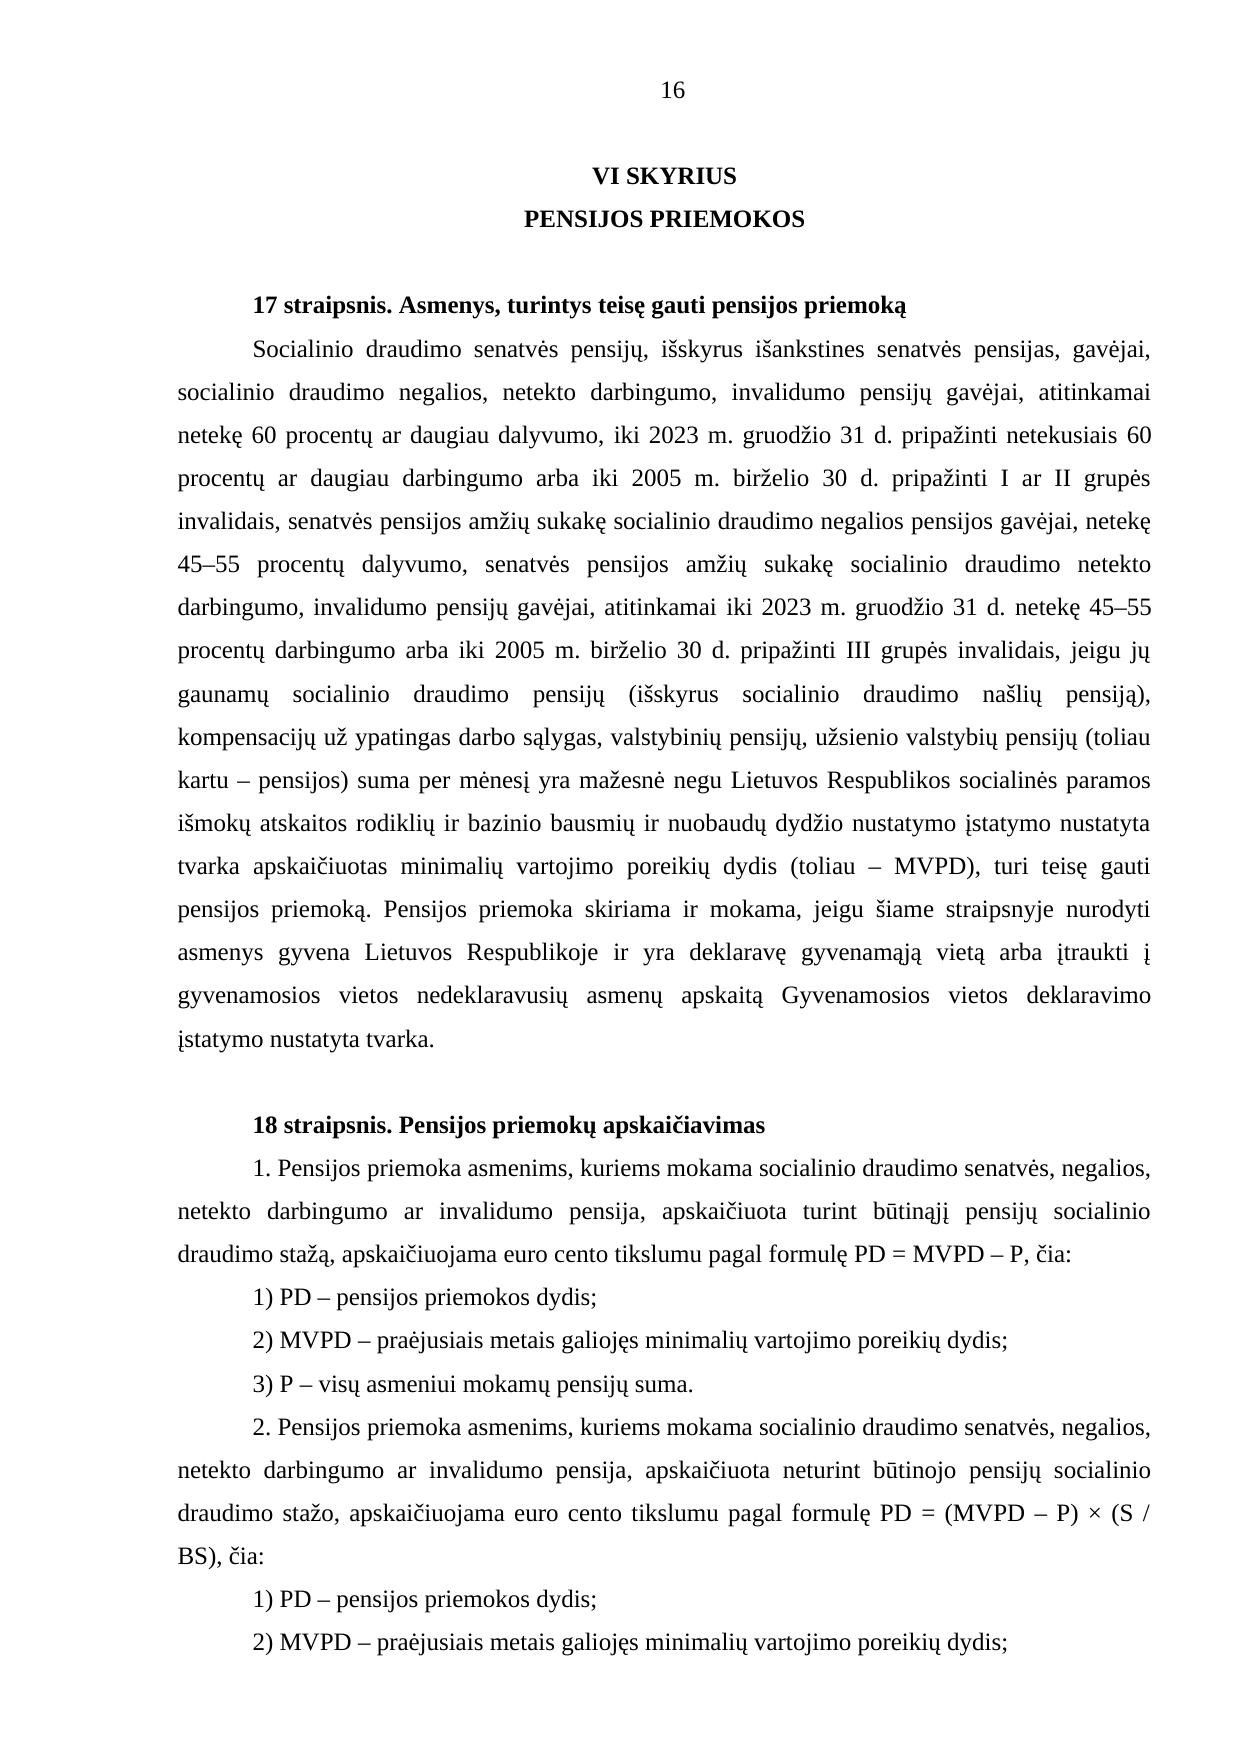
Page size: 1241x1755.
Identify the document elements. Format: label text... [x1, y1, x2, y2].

text 2. Pensijos priemoka asmenims, kuriems mokama socialinio draudimo senatvės, negalios, netekto darbingumo ar invalidumo pensija, apskaičiuota neturint būtinojo pensijų socialinio draudimo stažo, apskaičiuojama euro cento tikslumu pagal formulę PD = (MVPD – P) × (S / BS), čia: [177, 1412, 1152, 1570]
text 1) PD – pensijos priemokos dydis; [177, 1282, 1152, 1311]
text Socialinio draudimo senatvės pensijų, išskyrus išankstines senatvės pensijas, gavėjai, socialinio draudimo negalios, netekto darbingumo, invalidumo pensijų gavėjai, atitinkamai netekę 60 procentų ar daugiau dalyvumo, iki 2023 m. gruodžio 31 d. pripažinti netekusiais 60 procentų ar daugiau darbingumo arba iki 2005 m. birželio 30 d. pripažinti I ar II grupės invalidais, senatvės pensijos amžių sukakę socialinio draudimo negalios pensijos gavėjai, netekę 45–55 procentų dalyvumo, senatvės pensijos amžių sukakę socialinio draudimo netekto darbingumo, invalidumo pensijų gavėjai, atitinkamai iki 2023 m. gruodžio 31 d. netekę 45–55 procentų darbingumo arba iki 2005 m. birželio 30 d. pripažinti III grupės invalidais, jeigu jų gaunamų socialinio draudimo pensijų (išskyrus socialinio draudimo našlių pensiją), kompensacijų už ypatingas darbo sąlygas, valstybinių pensijų, užsienio valstybių pensijų (toliau kartu – pensijos) suma per mėnesį yra mažesnė negu Lietuvos Respublikos socialinės paramos išmokų atskaitos rodiklių ir bazinio bausmių ir nuobaudų dydžio nustatymo įstatymo nustatyta tvarka apskaičiuotas minimalių vartojimo poreikių dydis (toliau – MVPD), turi teisę gauti pensijos priemoką. Pensijos priemoka skiriama ir mokama, jeigu šiame straipsnyje nurodyti asmenys gyvena Lietuvos Respublikoje ir yra deklaravę gyvenamąją vietą arba įtraukti į gyvenamosios vietos nedeklaravusių asmenų apskaitą Gyvenamosios vietos deklaravimo įstatymo nustatyta tvarka. [177, 334, 1152, 1052]
text 1) PD – pensijos priemokos dydis; [177, 1584, 1152, 1613]
text 18 straipsnis. Pensijos priemokų apskaičiavimas [177, 1110, 1152, 1139]
text 2) MVPD – praėjusiais metais galiojęs minimalių vartojimo poreikių dydis; [177, 1326, 1152, 1354]
text 3) P – visų asmeniui mokamų pensijų suma. [177, 1369, 1152, 1397]
text 1. Pensijos priemoka asmenims, kuriems mokama socialinio draudimo senatvės, negalios, netekto darbingumo ar invalidumo pensija, apskaičiuota turint būtinąjį pensijų socialinio draudimo stažą, apskaičiuojama euro cento tikslumu pagal formulę PD = MVPD – P, čia: [177, 1153, 1152, 1268]
text VI SKYRIUS [177, 161, 1152, 190]
text 2) MVPD – praėjusiais metais galiojęs minimalių vartojimo poreikių dydis; [177, 1627, 1152, 1656]
text 17 straipsnis. Asmenys, turintys teisę gauti pensijos priemoką [177, 291, 1152, 319]
text PENSIJOS PRIEMOKOS [177, 204, 1152, 233]
